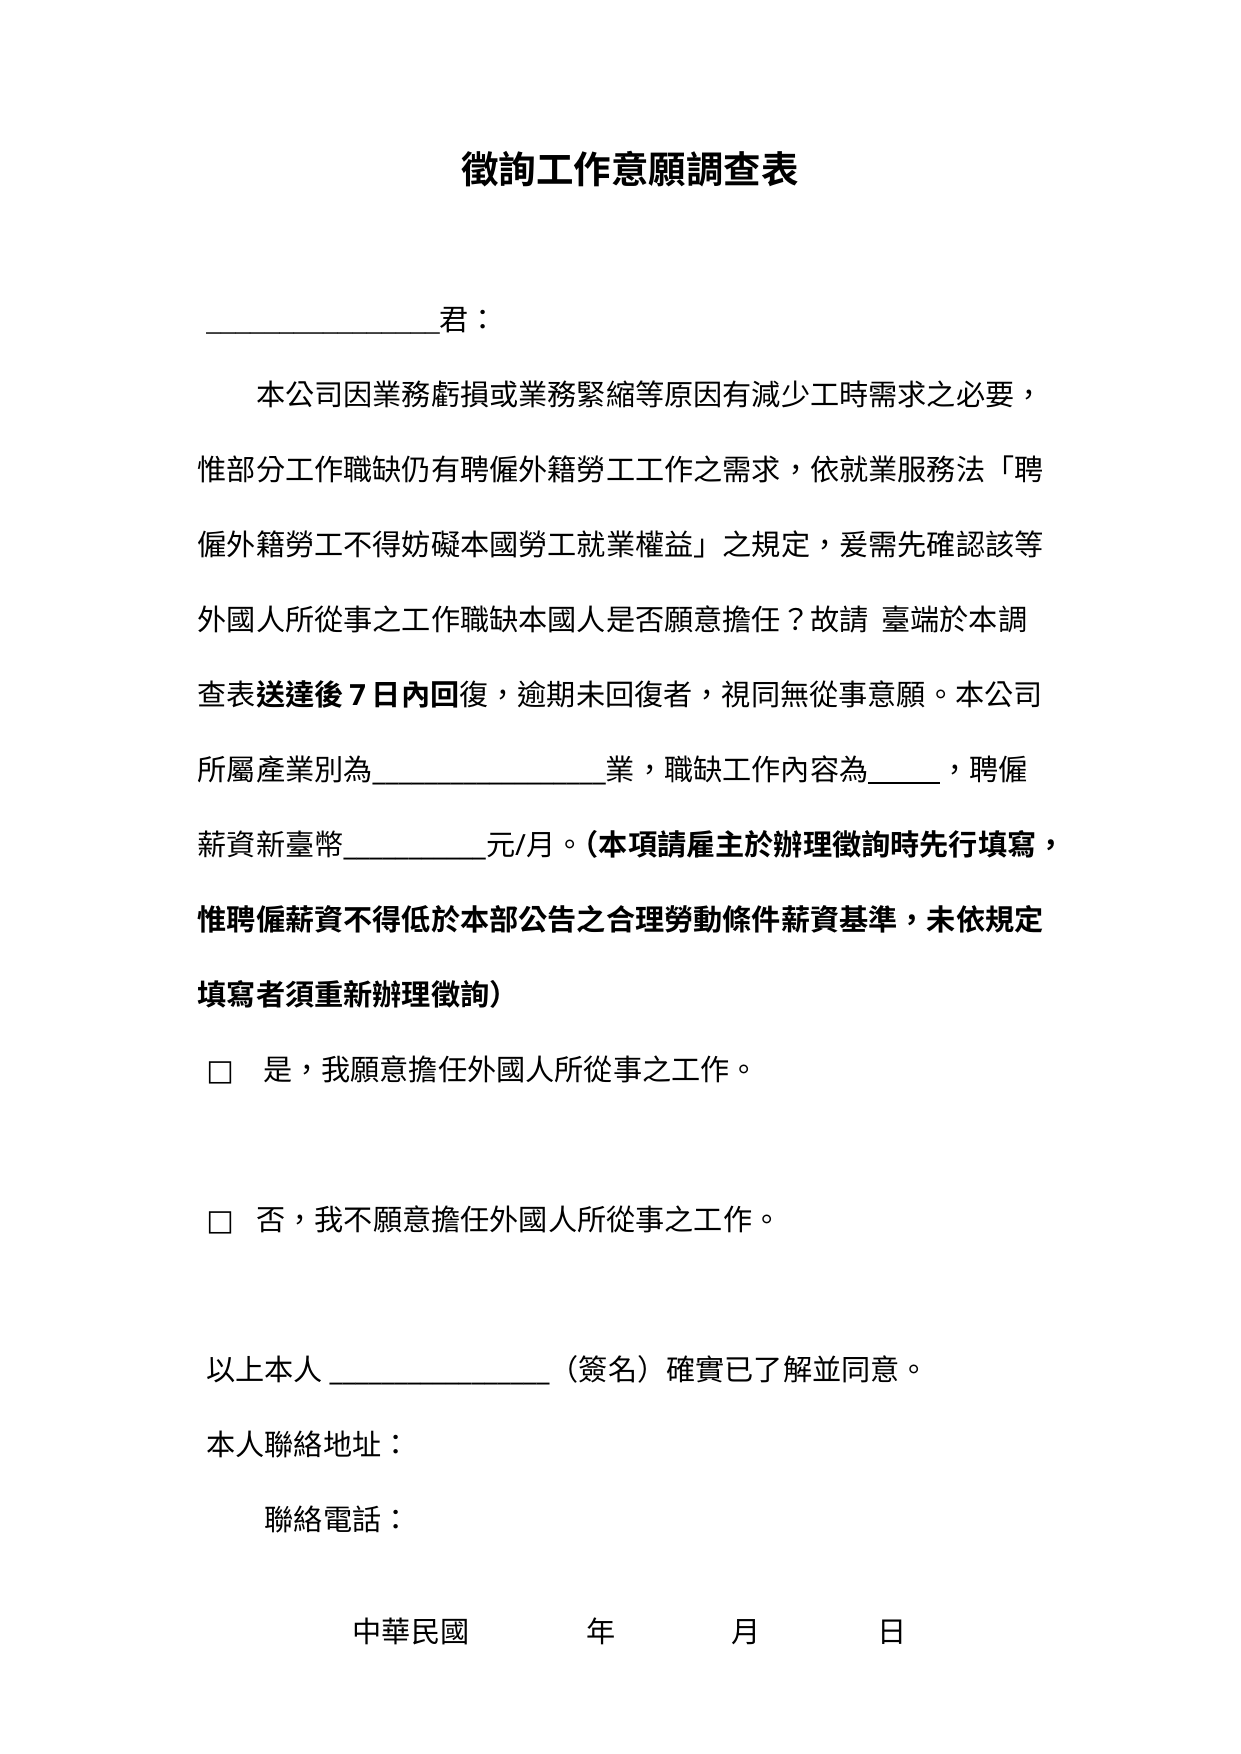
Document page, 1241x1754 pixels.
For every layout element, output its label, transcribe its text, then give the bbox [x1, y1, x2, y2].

text 聯絡電話： [206, 1480, 1053, 1555]
text 本公司因業務虧損或業務緊縮等原因有減少工時需求之必要，惟部分工作職缺仍有聘僱外籍勞工工作之需求，依就業服務法「聘僱外籍勞工不得妨礙本國勞工就業權益」之規定，爰需先確認該等外國人所從事之工作職缺本國人是否願意擔任？故請 臺端於本調查表送達後7日內回復，逾期未回復者，視同無從事意願。本公司所屬產業別為__________________業，職缺工作內容為 ，聘僱薪資新臺幣___________元/月。（本項請雇主於辦理徵詢時先行填寫，惟聘僱薪資不得低於本部公告之合理勞動條件薪資基準，未依規定填寫者須重新辦理徵詢） [197, 355, 1053, 1030]
list 否，我不願意擔任外國人所從事之工作。 [206, 1180, 1053, 1255]
text ________________君： [206, 280, 1053, 355]
text 以上本人 _________________（簽名）確實已了解並同意。 [206, 1330, 1053, 1405]
text 本人聯絡地址： [206, 1405, 1053, 1480]
text □ 是，我願意擔任外國人所從事之工作。 [206, 1030, 1053, 1105]
text 徵詢工作意願調查表 [206, 130, 1053, 205]
